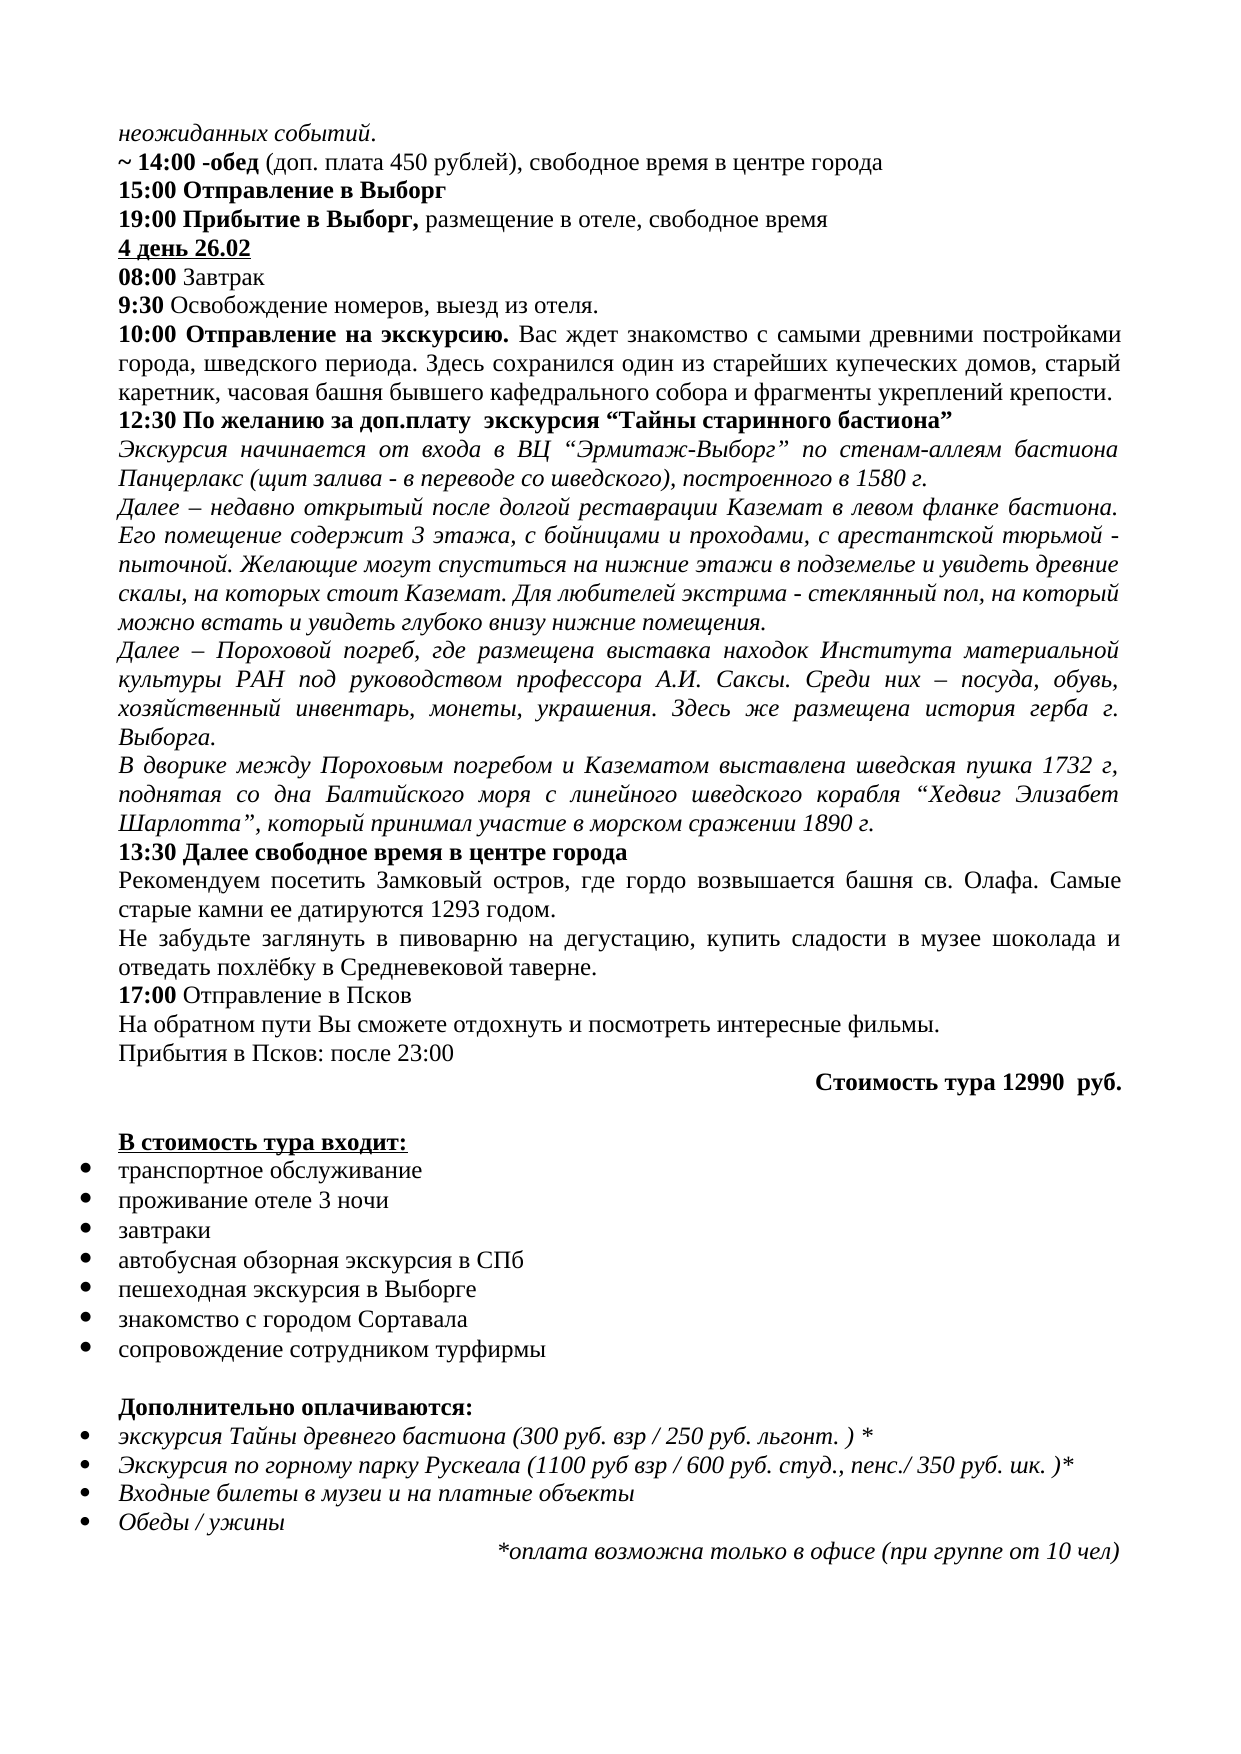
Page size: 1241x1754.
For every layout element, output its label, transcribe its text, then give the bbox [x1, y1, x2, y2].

text 17:00 Отправление в Псков [118, 981, 1122, 1009]
list Входные билеты в музеи и на платные объекты [81, 1478, 1122, 1507]
text На обратном пути Вы сможете отдохнуть и посмотреть интересные фильмы. [118, 1009, 1122, 1038]
text В стоимость тура входит: [118, 1124, 1122, 1156]
list автобусная обзорная экскурсия в СПб [81, 1245, 1122, 1274]
text Дополнительно оплачиваются: [118, 1392, 1122, 1421]
list сопровождение сотрудником турфирмы [81, 1334, 1122, 1363]
list завтраки [81, 1215, 1122, 1245]
text Далее – Пороховой погреб, где размещена выставка находок Института материальной культуры РАН под руководством профессора А.И. Саксы. Среди них – посуда, обувь, хозяйственный инвентарь, монеты, украшения. Здесь же размещена история герба г. Выборга. [118, 636, 1122, 751]
text неожиданных событий. [118, 118, 1122, 147]
text Стоимость тура 12990 руб. [118, 1067, 1122, 1096]
list знакомство с городом Сортавала [81, 1304, 1122, 1334]
text Экскурсия начинается от входа в ВЦ “Эрмитаж-Выборг” по стенам-аллеям бастиона Панцерлакс (щит залива - в переводе со шведского), построенного в 1580 г. [118, 434, 1122, 492]
text 13:30 Далее свободное время в центре города [118, 837, 1122, 866]
list пешеходная экскурсия в Выборге [81, 1274, 1122, 1304]
list Экскурсия по горному парку Рускеала (1100 руб взр / 600 руб. студ., пенс./ 350 руб. шк. )* [81, 1450, 1122, 1478]
text *оплата возможна только в офисе (при группе от 10 чел) [118, 1536, 1122, 1565]
text 10:00 Отправление на экскурсию. Вас ждет знакомство с самыми древними постройками города, шведского периода. Здесь сохранился один из старейших купеческих домов, старый каретник, часовая башня бывшего кафедрального собора и фрагменты укреплений крепости. [118, 319, 1122, 406]
list проживание отеле 3 ночи [81, 1185, 1122, 1215]
list экскурсия Тайны древнего бастиона (300 руб. взр / 250 руб. льгонт. ) * [81, 1421, 1122, 1450]
text ~ 14:00 -обед (доп. плата 450 рублей), свободное время в центре города [118, 147, 1122, 176]
text 4 день 26.02 [118, 233, 1122, 262]
text 15:00 Отправление в Выборг [118, 176, 1122, 204]
text Прибытия в Псков: после 23:00 [118, 1038, 1122, 1067]
list Обеды / ужины [81, 1507, 1122, 1536]
text Далее – недавно открытый после долгой реставрации Каземат в левом фланке бастиона. Его помещение содержит 3 этажа, с бойницами и проходами, с арестантской тюрьмой - пыточной. Желающие могут спуститься на нижние этажи в подземелье и увидеть древние скалы, на которых стоит Каземат. Для любителей экстрима - стеклянный пол, на который можно встать и увидеть глубоко внизу нижние помещения. [118, 492, 1122, 636]
text Рекомендуем посетить Замковый остров, где гордо возвышается башня св. Олафа. Самые старые камни ее датируются 1293 годом. [118, 866, 1122, 923]
text Не забудьте заглянуть в пивоварню на дегустацию, купить сладости в музее шоколада и отведать похлёбку в Средневековой таверне. [118, 923, 1122, 981]
text 08:00 Завтрак [118, 262, 1122, 291]
text 12:30 По желанию за доп.плату экскурсия “Тайны старинного бастиона” [118, 406, 1122, 434]
text 9:30 Освобождение номеров, выезд из отеля. [118, 291, 1122, 319]
list транспортное обслуживание [81, 1156, 1122, 1185]
text 19:00 Прибытие в Выборг, размещение в отеле, свободное время [118, 204, 1122, 233]
text В дворике между Пороховым погребом и Казематом выставлена шведская пушка 1732 г, поднятая со дна Балтийского моря с линейного шведского корабля “Хедвиг Элизабет Шарлотта”, который принимал участие в морском сражении 1890 г. [118, 751, 1122, 837]
